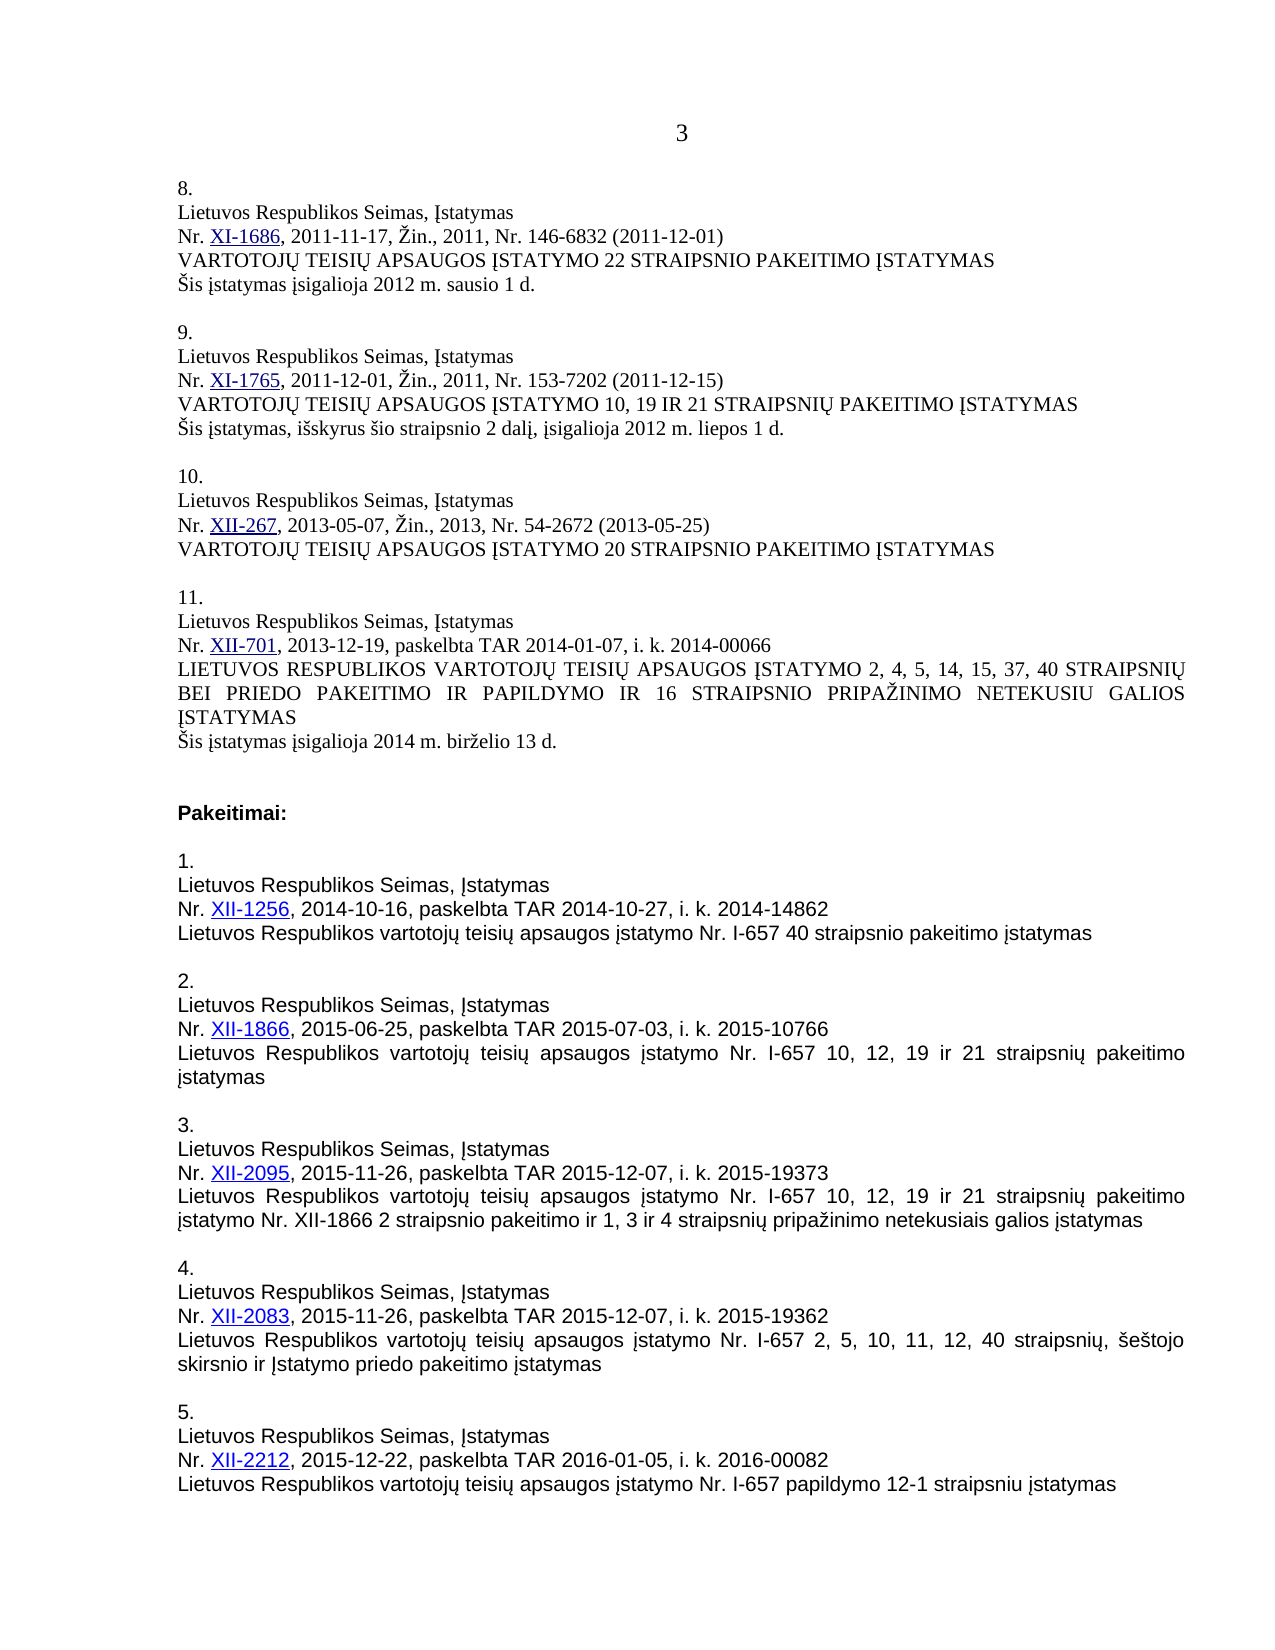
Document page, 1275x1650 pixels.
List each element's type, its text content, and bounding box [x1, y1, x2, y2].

text Lietuvos Respublikos Seimas, Įstatymas [177, 344, 1186, 368]
text Nr. XI-1686, 2011-11-17, Žin., 2011, Nr. 146-6832 (2011-12-01) [177, 224, 1186, 248]
text Lietuvos Respublikos Seimas, Įstatymas [177, 1136, 1186, 1160]
text LIETUVOS RESPUBLIKOS VARTOTOJŲ TEISIŲ APSAUGOS ĮSTATYMO 2, 4, 5, 14, 15, 37, 40 STRAIPSNIŲ BEI PRIEDO PAKEITIMO IR PAPILDYMO IR 16 STRAIPSNIO PRIPAŽINIMO NETEKUSIU GALIOS ĮSTATYMAS [177, 657, 1186, 729]
text 9. [177, 320, 1186, 344]
text Nr. XII-267, 2013-05-07, Žin., 2013, Nr. 54-2672 (2013-05-25) [177, 512, 1186, 537]
text Lietuvos Respublikos Seimas, Įstatymas [177, 609, 1186, 633]
text Nr. XII-1866, 2015-06-25, paskelbta TAR 2015-07-03, i. k. 2015-10766 [177, 1017, 1186, 1041]
text Lietuvos Respublikos Seimas, Įstatymas [177, 200, 1186, 224]
text 2. [177, 969, 1186, 993]
text VARTOTOJŲ TEISIŲ APSAUGOS ĮSTATYMO 22 STRAIPSNIO PAKEITIMO ĮSTATYMAS [177, 248, 1186, 272]
text Nr. XI-1765, 2011-12-01, Žin., 2011, Nr. 153-7202 (2011-12-15) [177, 368, 1186, 392]
text Lietuvos Respublikos vartotojų teisių apsaugos įstatymo Nr. I-657 10, 12, 19 ir 21 straipsnių pakeitimo įstatymas [177, 1041, 1186, 1088]
text Lietuvos Respublikos vartotojų teisių apsaugos įstatymo Nr. I-657 papildymo 12-1 straipsniu įstatymas [177, 1472, 1186, 1496]
text VARTOTOJŲ TEISIŲ APSAUGOS ĮSTATYMO 10, 19 IR 21 STRAIPSNIŲ PAKEITIMO ĮSTATYMAS [177, 392, 1186, 416]
text Lietuvos Respublikos Seimas, Įstatymas [177, 873, 1186, 897]
text 4. [177, 1256, 1186, 1280]
text Šis įstatymas, išskyrus šio straipsnio 2 dalį, įsigalioja 2012 m. liepos 1 d. [177, 416, 1186, 440]
text Nr. XII-2212, 2015-12-22, paskelbta TAR 2016-01-05, i. k. 2016-00082 [177, 1448, 1186, 1472]
text Lietuvos Respublikos Seimas, Įstatymas [177, 1424, 1186, 1448]
text VARTOTOJŲ TEISIŲ APSAUGOS ĮSTATYMO 20 STRAIPSNIO PAKEITIMO ĮSTATYMAS [177, 537, 1186, 561]
text Lietuvos Respublikos Seimas, Įstatymas [177, 1280, 1186, 1304]
text Lietuvos Respublikos vartotojų teisių apsaugos įstatymo Nr. I-657 10, 12, 19 ir 21 straipsnių pakeitimo įstatymo Nr. XII-1866 2 straipsnio pakeitimo ir 1, 3 ir 4 straipsnių pripažinimo netekusiais galios įstatymas [177, 1184, 1186, 1232]
text Šis įstatymas įsigalioja 2014 m. birželio 13 d. [177, 729, 1186, 753]
text 3. [177, 1112, 1186, 1136]
text 5. [177, 1400, 1186, 1424]
text Lietuvos Respublikos vartotojų teisių apsaugos įstatymo Nr. I-657 2, 5, 10, 11, 12, 40 straipsnių, šeštojo skirsnio ir Įstatymo priedo pakeitimo įstatymas [177, 1328, 1186, 1376]
text Lietuvos Respublikos Seimas, Įstatymas [177, 993, 1186, 1017]
text 8. [177, 176, 1186, 200]
text Šis įstatymas įsigalioja 2012 m. sausio 1 d. [177, 272, 1186, 296]
text Nr. XII-701, 2013-12-19, paskelbta TAR 2014-01-07, i. k. 2014-00066 [177, 633, 1186, 657]
text Pakeitimai: [177, 801, 1186, 825]
text Nr. XII-1256, 2014-10-16, paskelbta TAR 2014-10-27, i. k. 2014-14862 [177, 897, 1186, 921]
text Lietuvos Respublikos Seimas, Įstatymas [177, 488, 1186, 512]
text Lietuvos Respublikos vartotojų teisių apsaugos įstatymo Nr. I-657 40 straipsnio pakeitimo įstatymas [177, 921, 1186, 945]
text 1. [177, 849, 1186, 873]
text Nr. XII-2083, 2015-11-26, paskelbta TAR 2015-12-07, i. k. 2015-19362 [177, 1304, 1186, 1328]
text 10. [177, 464, 1186, 488]
text Nr. XII-2095, 2015-11-26, paskelbta TAR 2015-12-07, i. k. 2015-19373 [177, 1160, 1186, 1184]
text 11. [177, 585, 1186, 609]
